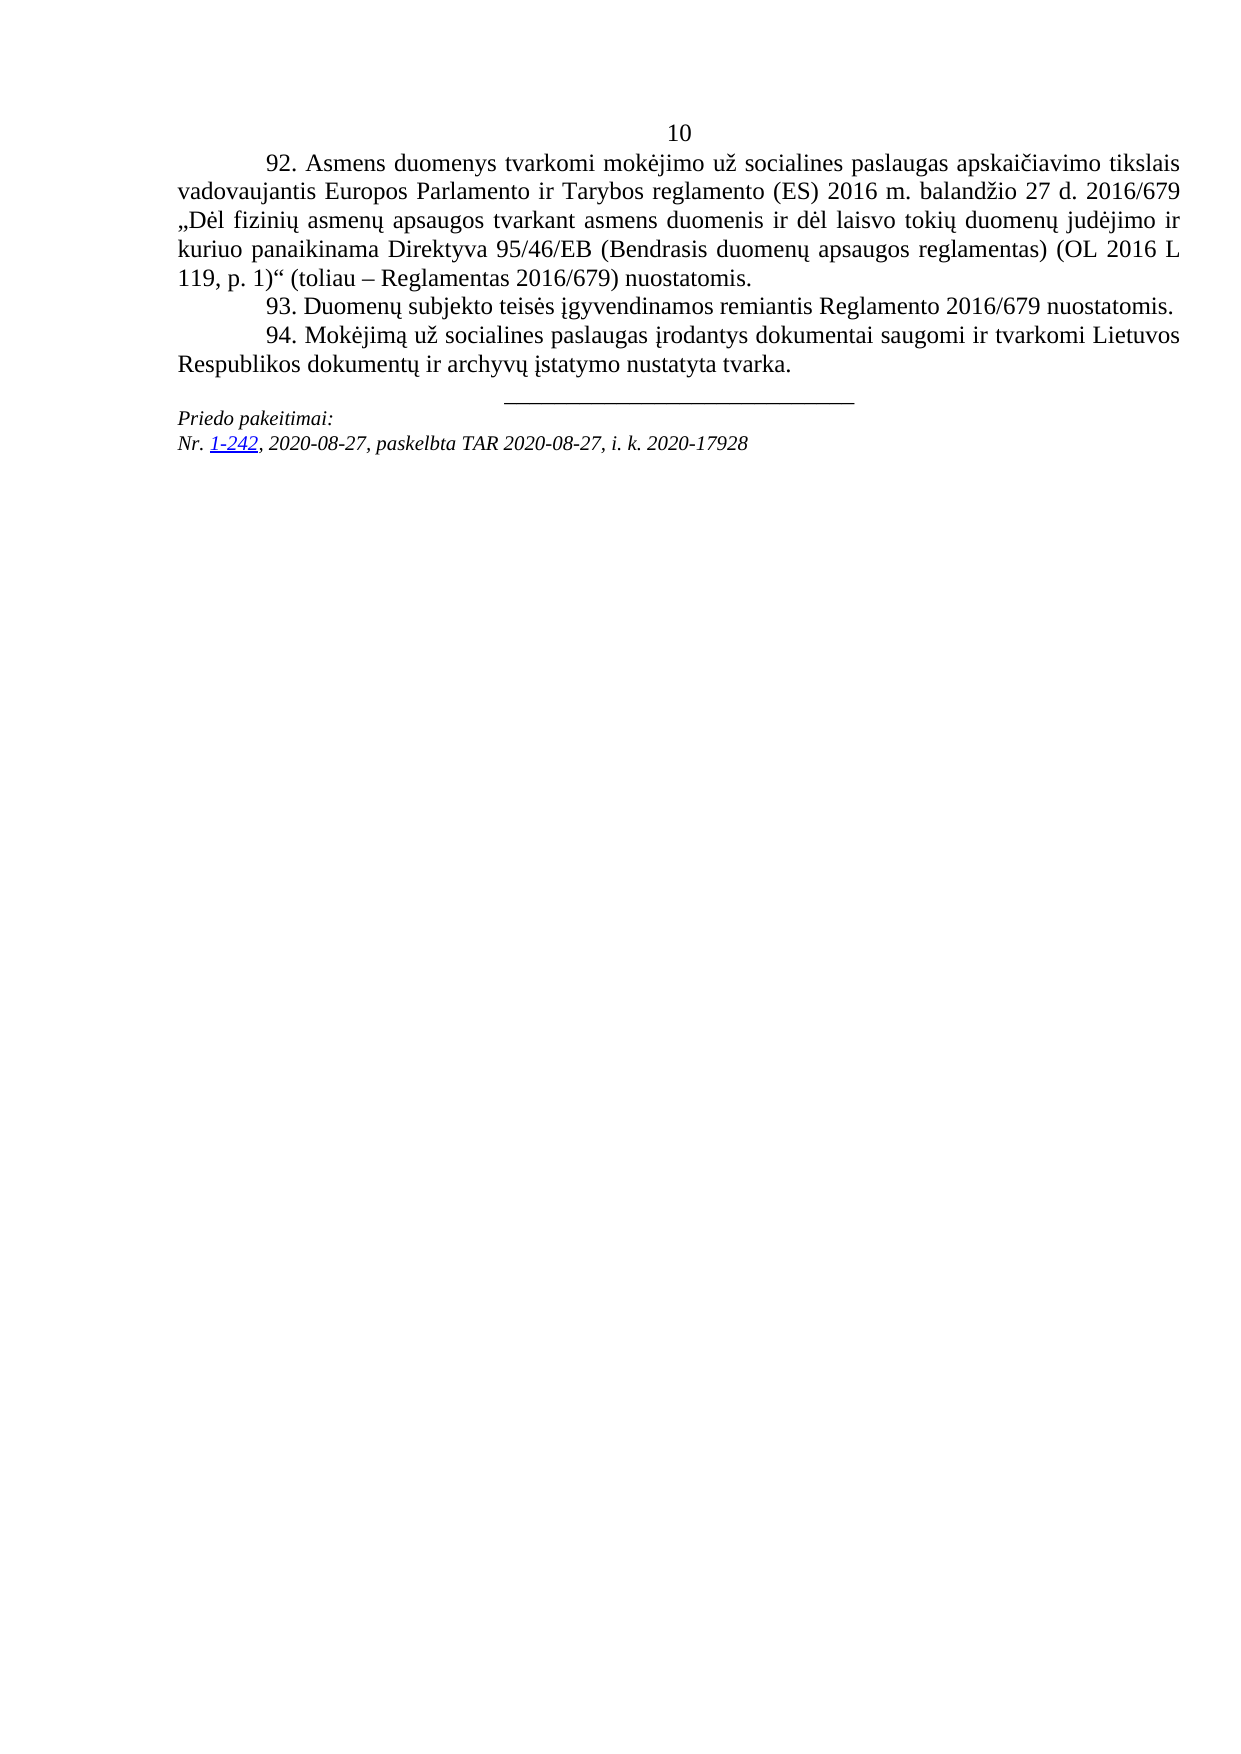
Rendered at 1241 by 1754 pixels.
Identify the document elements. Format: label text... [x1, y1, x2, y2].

text 92. Asmens duomenys tvarkomi mokėjimo už socialines paslaugas apskaičiavimo tikslais vadovaujantis Europos Parlamento ir Tarybos reglamento (ES) 2016 m. balandžio 27 d. 2016/679 „Dėl fizinių asmenų apsaugos tvarkant asmens duomenis ir dėl laisvo tokių duomenų judėjimo ir kuriuo panaikinama Direktyva 95/46/EB (Bendrasis duomenų apsaugos reglamentas) (OL 2016 L 119, p. 1)“ (toliau – Reglamentas 2016/679) nuostatomis. [177, 148, 1181, 291]
text Priedo pakeitimai: [177, 406, 1181, 430]
text 93. Duomenų subjekto teisės įgyvendinamos remiantis Reglamento 2016/679 nuostatomis. [177, 291, 1181, 320]
text Nr. 1-242, 2020-08-27, paskelbta TAR 2020-08-27, i. k. 2020-17928 [177, 430, 1181, 454]
text 94. Mokėjimą už socialines paslaugas įrodantys dokumentai saugomi ir tvarkomi Lietuvos Respublikos dokumentų ir archyvų įstatymo nustatyta tvarka. [177, 320, 1181, 378]
text ____________________________ [177, 378, 1181, 406]
